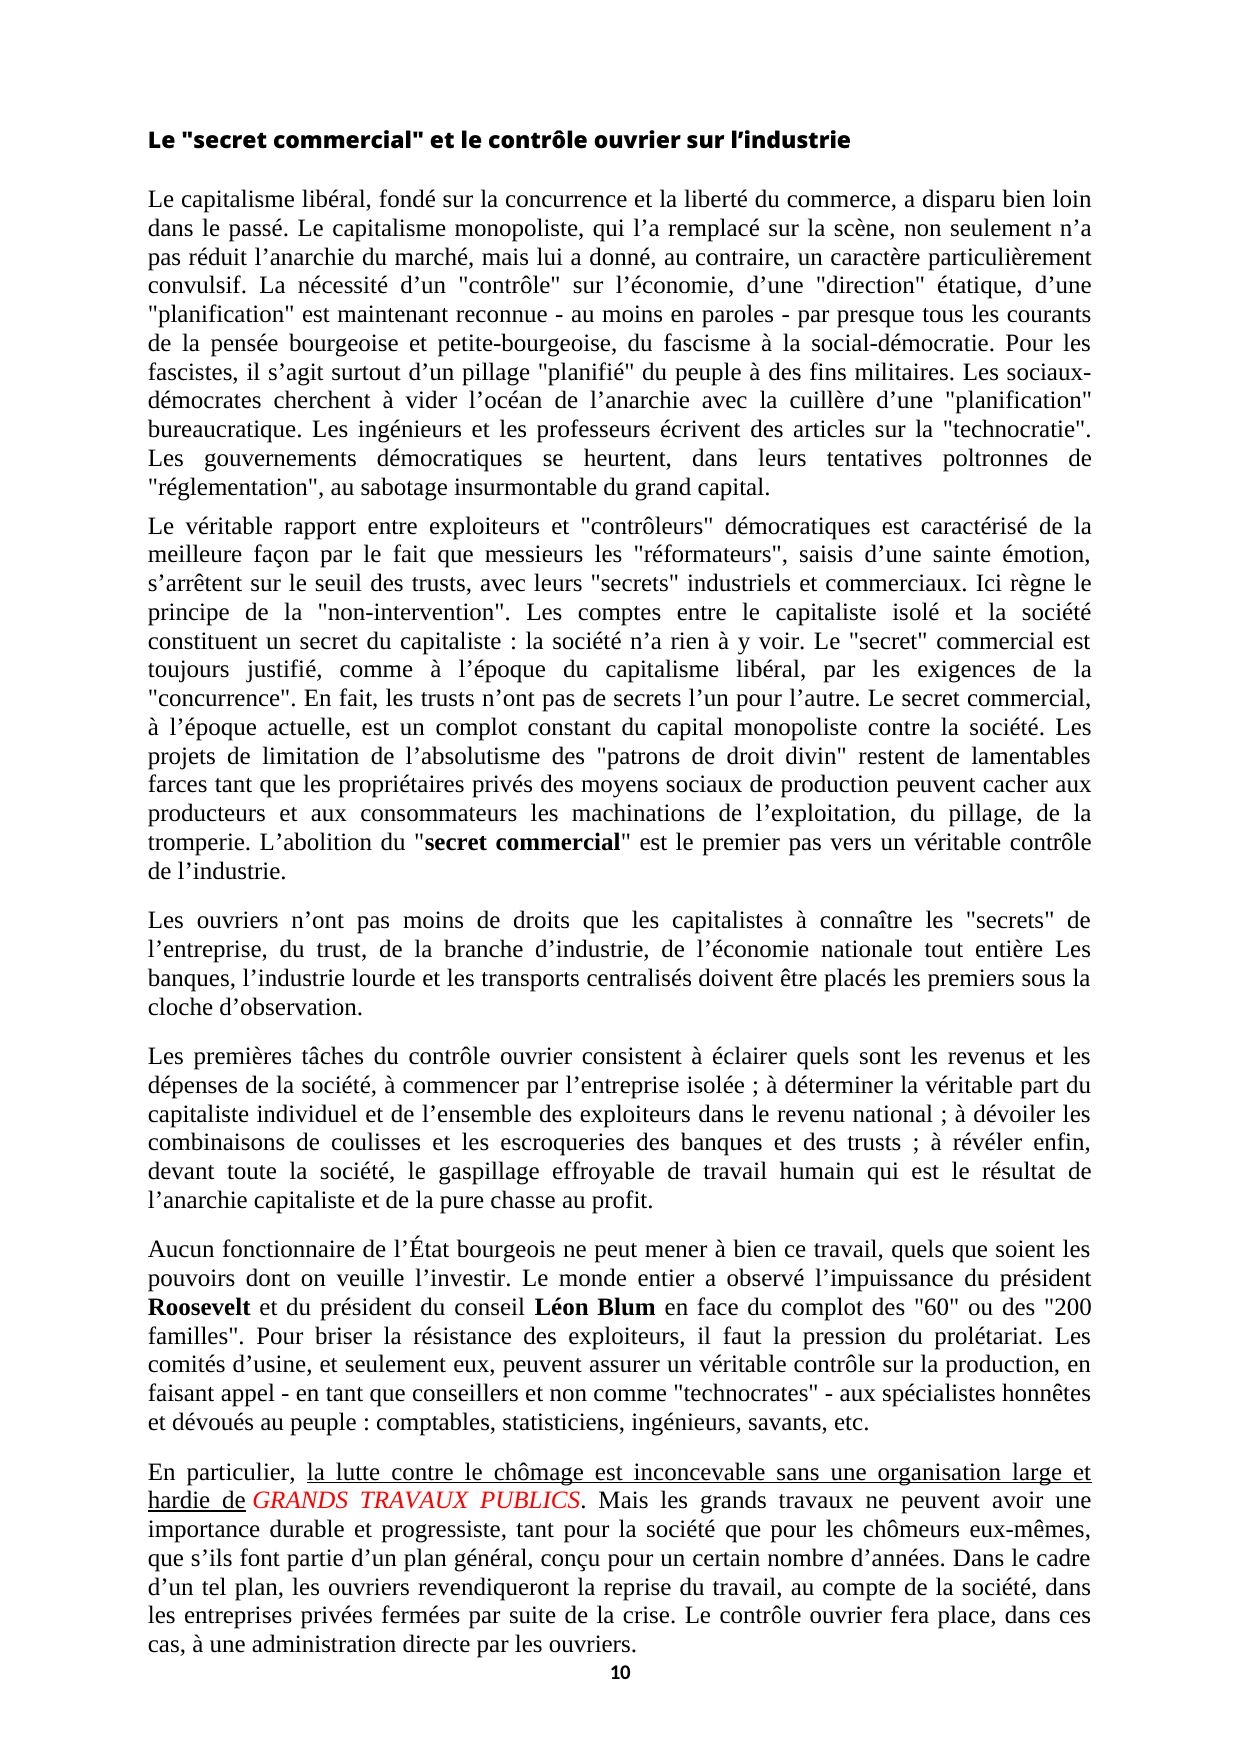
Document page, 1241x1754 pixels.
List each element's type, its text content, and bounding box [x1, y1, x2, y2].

text En particulier, la lutte contre le chômage est inconcevable sans une organisation large et hardie de GRANDS TRAVAUX PUBLICS. Mais les grands travaux ne peuvent avoir une importance durable et progressiste, tant pour la société que pour les chômeurs eux-mêmes, que s’ils font partie d’un plan général, conçu pour un certain nombre d’années. Dans le cadre d’un tel plan, les ouvriers revendiqueront la reprise du travail, au compte de la société, dans les entreprises privées fermées par suite de la crise. Le contrôle ouvrier fera place, dans ces cas, à une administration directe par les ouvriers. [148, 1457, 1092, 1658]
text Le capitalisme libéral, fondé sur la concurrence et la liberté du commerce, a disparu bien loin dans le passé. Le capitalisme monopoliste, qui l’a remplacé sur la scène, non seulement n’a pas réduit l’anarchie du marché, mais lui a donné, au contraire, un caractère particulièrement convulsif. La nécessité d’un "contrôle" sur l’économie, d’une "direction" étatique, d’une "planification" est maintenant reconnue - au moins en paroles - par presque tous les courants de la pensée bourgeoise et petite-bourgeoise, du fascisme à la social-démocratie. Pour les fascistes, il s’agit surtout d’un pillage "planifié" du peuple à des fins militaires. Les sociaux-démocrates cherchent à vider l’océan de l’anarchie avec la cuillère d’une "planification" bureaucratique. Les ingénieurs et les professeurs écrivent des articles sur la "technocratie". Les gouvernements démocratiques se heurtent, dans leurs tentatives poltronnes de "réglementation", au sabotage insurmontable du grand capital. [148, 184, 1092, 500]
subtitle Le "secret commercial" et le contrôle ouvrier sur l’industrie [148, 124, 1092, 155]
text Les ouvriers n’ont pas moins de droits que les capitalistes à connaître les "secrets" de l’entreprise, du trust, de la branche d’industrie, de l’économie nationale tout entière Les banques, l’industrie lourde et les transports centralisés doivent être placés les premiers sous la cloche d’observation. [148, 905, 1092, 1020]
text Les premières tâches du contrôle ouvrier consistent à éclairer quels sont les revenus et les dépenses de la société, à commencer par l’entreprise isolée ; à déterminer la véritable part du capitaliste individuel et de l’ensemble des exploiteurs dans le revenu national ; à dévoiler les combinaisons de coulisses et les escroqueries des banques et des trusts ; à révéler enfin, devant toute la société, le gaspillage effroyable de travail humain qui est le résultat de l’anarchie capitaliste et de la pure chasse au profit. [148, 1041, 1092, 1214]
text Aucun fonctionnaire de l’État bourgeois ne peut mener à bien ce travail, quels que soient les pouvoirs dont on veuille l’investir. Le monde entier a observé l’impuissance du président Roosevelt et du président du conseil Léon Blum en face du complot des "60" ou des "200 familles". Pour briser la résistance des exploiteurs, il faut la pression du prolétariat. Les comités d’usine, et seulement eux, peuvent assurer un véritable contrôle sur la production, en faisant appel - en tant que conseillers et non comme "technocrates" - aux spécialistes honnêtes et dévoués au peuple : comptables, statisticiens, ingénieurs, savants, etc. [148, 1234, 1092, 1436]
text Le véritable rapport entre exploiteurs et "contrôleurs" démocratiques est caractérisé de la meilleure façon par le fait que messieurs les "réformateurs", saisis d’une sainte émotion, s’arrêtent sur le seuil des trusts, avec leurs "secrets" industriels et commerciaux. Ici règne le principe de la "non-intervention". Les comptes entre le capitaliste isolé et la société constituent un secret du capitaliste : la société n’a rien à y voir. Le "secret" commercial est toujours justifié, comme à l’époque du capitalisme libéral, par les exigences de la "concurrence". En fait, les trusts n’ont pas de secrets l’un pour l’autre. Le secret commercial, à l’époque actuelle, est un complot constant du capital monopoliste contre la société. Les projets de limitation de l’absolutisme des "patrons de droit divin" restent de lamentables farces tant que les propriétaires privés des moyens sociaux de production peuvent cacher aux producteurs et aux consommateurs les machinations de l’exploitation, du pillage, de la tromperie. L’abolition du "secret commercial" est le premier pas vers un véritable contrôle de l’industrie. [148, 511, 1092, 884]
